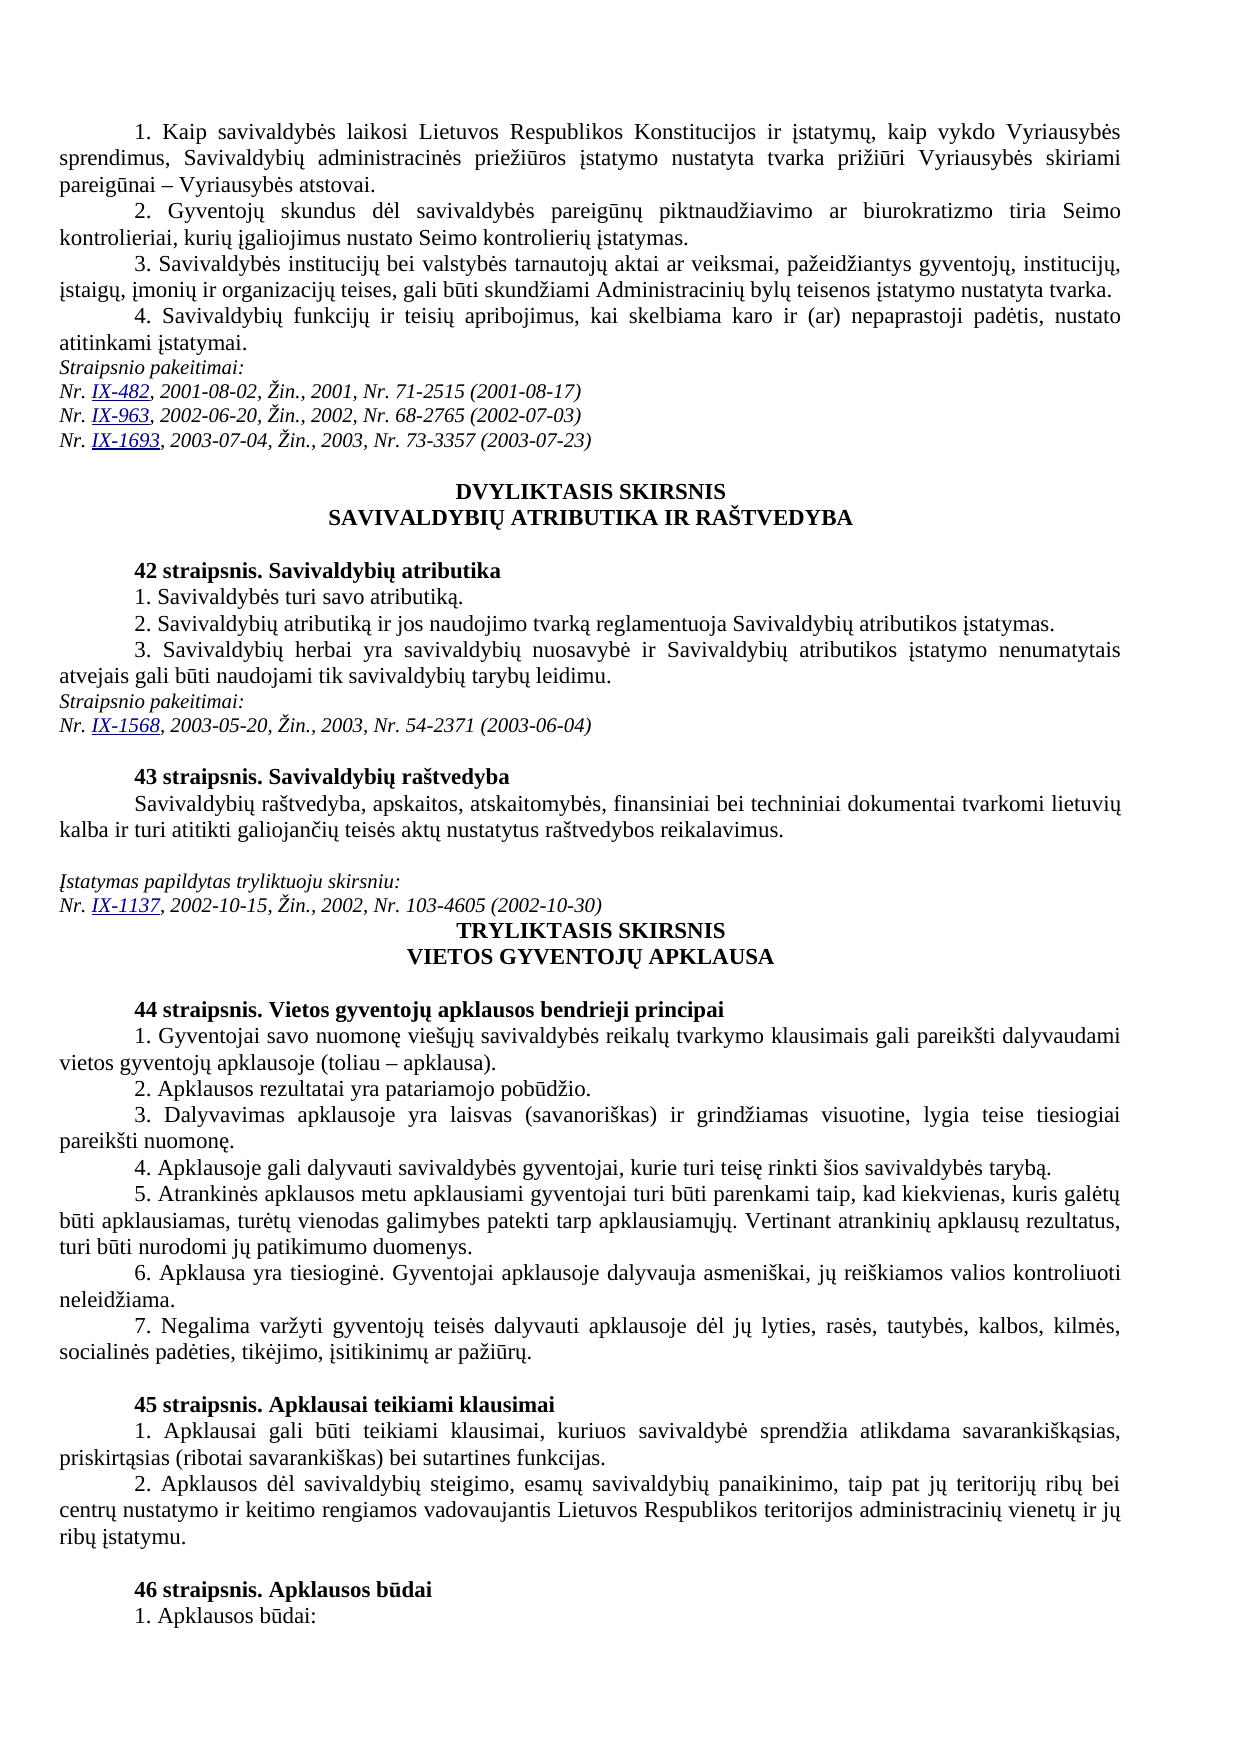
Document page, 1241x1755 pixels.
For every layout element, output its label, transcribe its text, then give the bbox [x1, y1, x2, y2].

text 46 straipsnis. Apklausos būdai [59, 1576, 1122, 1602]
text Nr. IX-482, 2001-08-02, Žin., 2001, Nr. 71-2515 (2001-08-17) [59, 379, 1122, 403]
text Nr. IX-1137, 2002-10-15, Žin., 2002, Nr. 103-4605 (2002-10-30) [59, 893, 1122, 917]
text 42 straipsnis. Savivaldybių atributika [59, 557, 1122, 583]
text TRYLIKTASIS SKIRSNIS [59, 917, 1122, 943]
text 5. Atrankinės apklausos metu apklausiami gyventojai turi būti parenkami taip, kad kiekvienas, kuris galėtų būti apklausiamas, turėtų vienodas galimybes patekti tarp apklausiamųjų. Vertinant atrankinių apklausų rezultatus, turi būti nurodomi jų patikimumo duomenys. [59, 1180, 1122, 1259]
text 3. Dalyvavimas apklausoje yra laisvas (savanoriškas) ir grindžiamas visuotine, lygia teise tiesiogiai pareikšti nuomonę. [59, 1101, 1122, 1154]
text 2. Apklausos dėl savivaldybių steigimo, esamų savivaldybių panaikinimo, taip pat jų teritorijų ribų bei centrų nustatymo ir keitimo rengiamos vadovaujantis Lietuvos Respublikos teritorijos administracinių vienetų ir jų ribų įstatymu. [59, 1470, 1122, 1549]
text 1. Apklausai gali būti teikiami klausimai, kuriuos savivaldybė sprendžia atlikdama savarankiškąsias, priskirtąsias (ribotai savarankiškas) bei sutartines funkcijas. [59, 1417, 1122, 1470]
text 3. Savivaldybės institucijų bei valstybės tarnautojų aktai ar veiksmai, pažeidžiantys gyventojų, institucijų, įstaigų, įmonių ir organizacijų teises, gali būti skundžiami Administracinių bylų teisenos įstatymo nustatyta tvarka. [59, 250, 1122, 303]
text 3. Savivaldybių herbai yra savivaldybių nuosavybė ir Savivaldybių atributikos įstatymo nenumatytais atvejais gali būti naudojami tik savivaldybių tarybų leidimu. [59, 636, 1122, 689]
text 44 straipsnis. Vietos gyventojų apklausos bendrieji principai [59, 996, 1122, 1022]
text 45 straipsnis. Apklausai teikiami klausimai [59, 1391, 1122, 1417]
text 2. Gyventojų skundus dėl savivaldybės pareigūnų piktnaudžiavimo ar biurokratizmo tiria Seimo kontrolieriai, kurių įgaliojimus nustato Seimo kontrolierių įstatymas. [59, 197, 1122, 250]
text Nr. IX-963, 2002-06-20, Žin., 2002, Nr. 68-2765 (2002-07-03) [59, 403, 1122, 427]
text Nr. IX-1693, 2003-07-04, Žin., 2003, Nr. 73-3357 (2003-07-23) [59, 427, 1122, 452]
text 2. Apklausos rezultatai yra patariamojo pobūdžio. [59, 1075, 1122, 1101]
text 1. Gyventojai savo nuomonę viešųjų savivaldybės reikalų tvarkymo klausimais gali pareikšti dalyvaudami vietos gyventojų apklausoje (toliau – apklausa). [59, 1022, 1122, 1075]
text 4. Apklausoje gali dalyvauti savivaldybės gyventojai, kurie turi teisę rinkti šios savivaldybės tarybą. [59, 1154, 1122, 1180]
text 2. Savivaldybių atributiką ir jos naudojimo tvarką reglamentuoja Savivaldybių atributikos įstatymas. [59, 610, 1122, 636]
text Nr. IX-1568, 2003-05-20, Žin., 2003, Nr. 54-2371 (2003-06-04) [59, 713, 1122, 737]
text 4. Savivaldybių funkcijų ir teisių apribojimus, kai skelbiama karo ir (ar) nepaprastoji padėtis, nustato atitinkami įstatymai. [59, 303, 1122, 355]
subtitle VIETOS GYVENTOJŲ APKLAUSA [59, 943, 1122, 969]
text Savivaldybių raštvedyba, apskaitos, atskaitomybės, finansiniai bei techniniai dokumentai tvarkomi lietuvių kalba ir turi atitikti galiojančių teisės aktų nustatytus raštvedybos reikalavimus. [59, 789, 1122, 842]
text DVYLIKTASIS SKIRSNIS [59, 478, 1122, 504]
text Straipsnio pakeitimai: [59, 355, 1122, 379]
text 7. Negalima varžyti gyventojų teisės dalyvauti apklausoje dėl jų lyties, rasės, tautybės, kalbos, kilmės, socialinės padėties, tikėjimo, įsitikinimų ar pažiūrų. [59, 1312, 1122, 1365]
text SAVIVALDYBIŲ ATRIBUTIKA IR RAŠTVEDYBA [59, 504, 1122, 531]
text 1. Apklausos būdai: [59, 1602, 1122, 1628]
text 1. Kaip savivaldybės laikosi Lietuvos Respublikos Konstitucijos ir įstatymų, kaip vykdo Vyriausybės sprendimus, Savivaldybių administracinės priežiūros įstatymo nustatyta tvarka prižiūri Vyriausybės skiriami pareigūnai – Vyriausybės atstovai. [59, 118, 1122, 197]
text 6. Apklausa yra tiesioginė. Gyventojai apklausoje dalyvauja asmeniškai, jų reiškiamos valios kontroliuoti neleidžiama. [59, 1259, 1122, 1312]
text Įstatymas papildytas tryliktuoju skirsniu: [59, 869, 1122, 893]
text 1. Savivaldybės turi savo atributiką. [59, 583, 1122, 610]
text 43 straipsnis. Savivaldybių raštvedyba [59, 763, 1122, 789]
text Straipsnio pakeitimai: [59, 689, 1122, 713]
